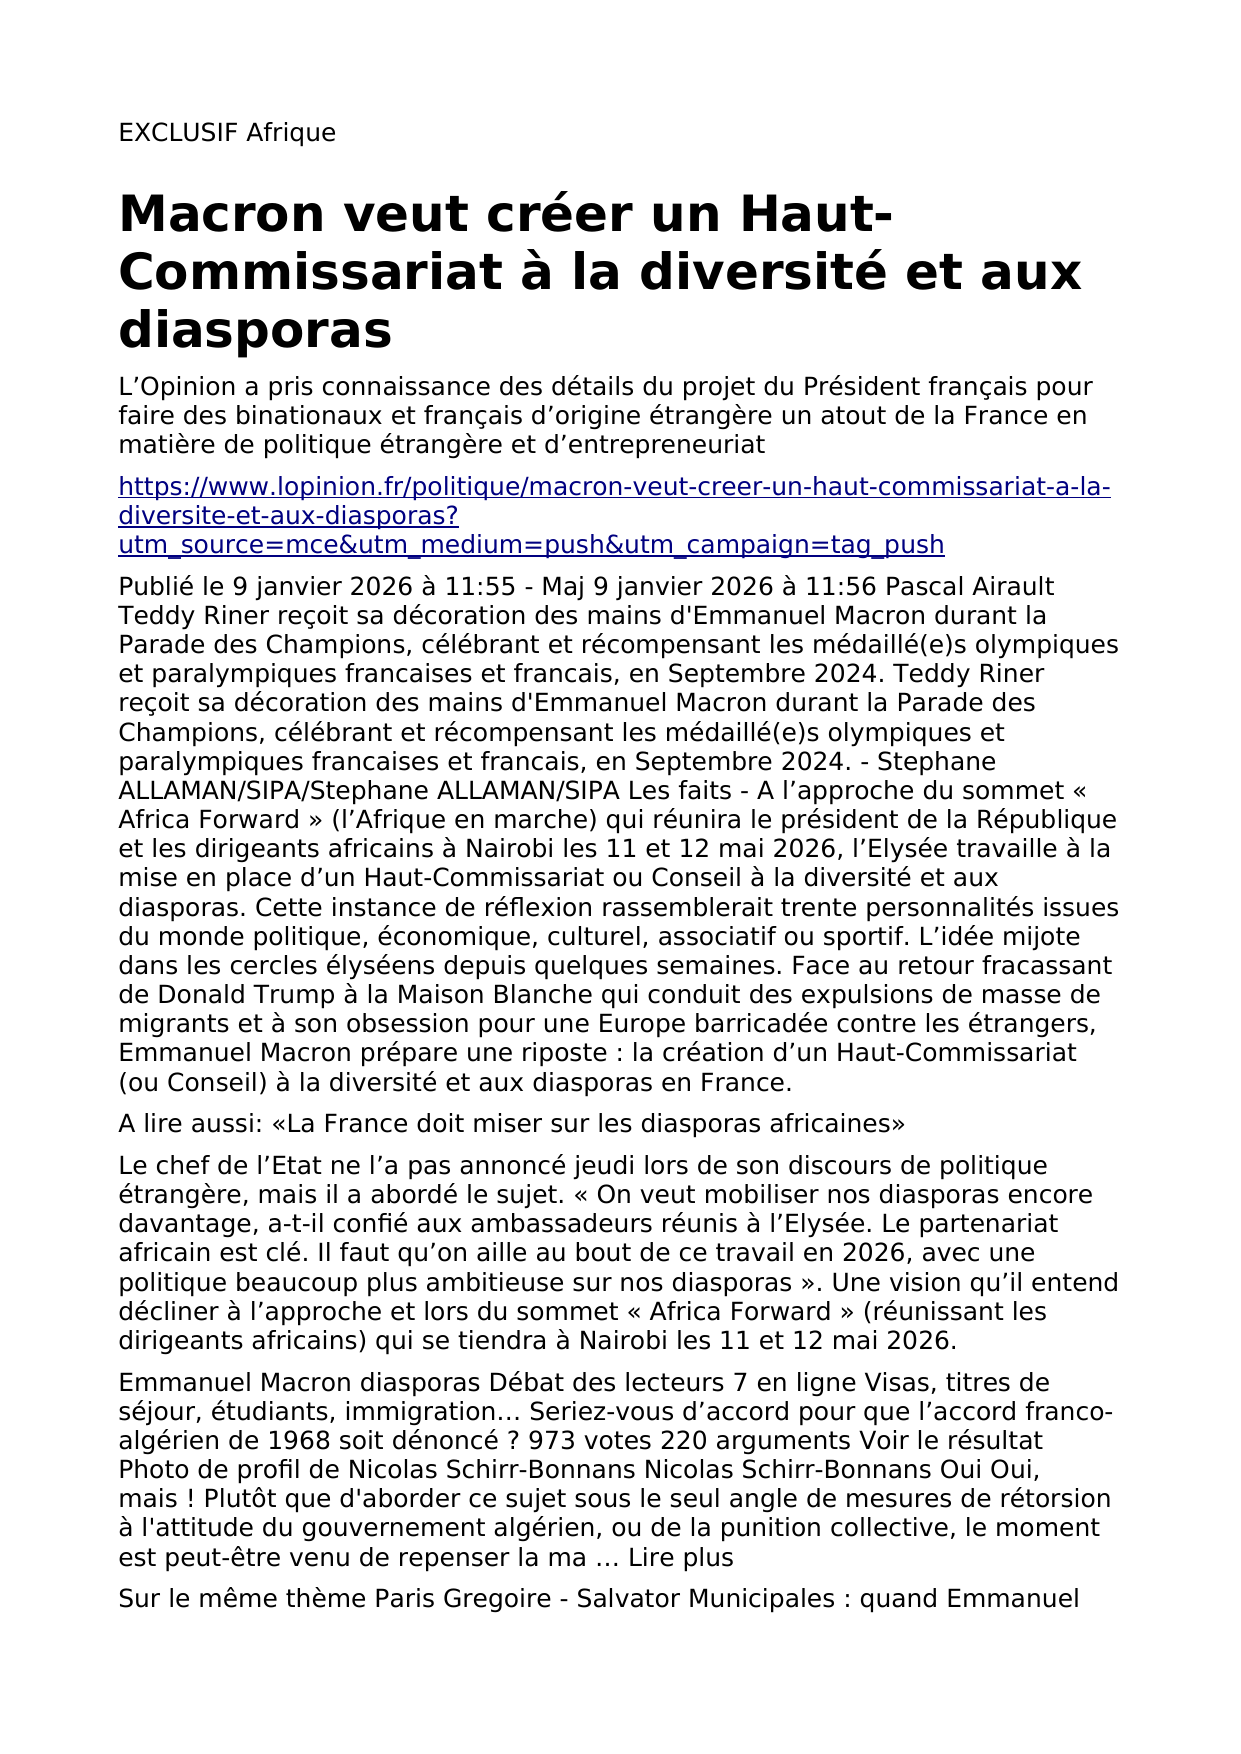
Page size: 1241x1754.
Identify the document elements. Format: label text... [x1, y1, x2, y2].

text https://www.lopinion.fr/politique/macron-veut-creer-un-haut-commissariat-a-la-diversite-et-aux-diasporas?utm_source=mce&utm_medium=push&utm_campaign=tag_push [118, 472, 1122, 559]
subtitle Macron veut créer un Haut-Commissariat à la diversité et aux diasporas [118, 185, 1122, 359]
text Le chef de l’Etat ne l’a pas annoncé jeudi lors de son discours de politique étrangère, mais il a abordé le sujet. « On veut mobiliser nos diasporas encore davantage, a-t-il confié aux ambassadeurs réunis à l’Elysée. Le partenariat africain est clé. Il faut qu’on aille au bout de ce travail en 2026, avec une politique beaucoup plus ambitieuse sur nos diasporas ». Une vision qu’il entend décliner à l’approche et lors du sommet « Africa Forward » (réunissant les dirigeants africains) qui se tiendra à Nairobi les 11 et 12 mai 2026. [118, 1151, 1122, 1355]
text Publié le 9 janvier 2026 à 11:55 - Maj 9 janvier 2026 à 11:56 Pascal Airault Teddy Riner reçoit sa décoration des mains d'Emmanuel Macron durant la Parade des Champions, célébrant et récompensant les médaillé(e)s olympiques et paralympiques francaises et francais, en Septembre 2024. Teddy Riner reçoit sa décoration des mains d'Emmanuel Macron durant la Parade des Champions, célébrant et récompensant les médaillé(e)s olympiques et paralympiques francaises et francais, en Septembre 2024. - Stephane ALLAMAN/SIPA/Stephane ALLAMAN/SIPA Les faits - A l’approche du sommet « Africa Forward » (l’Afrique en marche) qui réunira le président de la République et les dirigeants africains à Nairobi les 11 et 12 mai 2026, l’Elysée travaille à la mise en place d’un Haut-Commissariat ou Conseil à la diversité et aux diasporas. Cette instance de réflexion rassemblerait trente personnalités issues du monde politique, économique, culturel, associatif ou sportif. L’idée mijote dans les cercles élyséens depuis quelques semaines. Face au retour fracassant de Donald Trump à la Maison Blanche qui conduit des expulsions de masse de migrants et à son obsession pour une Europe barricadée contre les étrangers, Emmanuel Macron prépare une riposte : la création d’un Haut-Commissariat (ou Conseil) à la diversité et aux diasporas en France. [118, 572, 1122, 1097]
text L’Opinion a pris connaissance des détails du projet du Président français pour faire des binationaux et français d’origine étrangère un atout de la France en matière de politique étrangère et d’entrepreneuriat [118, 372, 1122, 459]
text A lire aussi: «La France doit miser sur les diasporas africaines» [118, 1109, 1122, 1139]
text Sur le même thème Paris Gregoire - Salvator Municipales : quand Emmanuel [118, 1584, 1122, 1614]
text Emmanuel Macron diasporas Débat des lecteurs 7 en ligne Visas, titres de séjour, étudiants, immigration… Seriez-vous d’accord pour que l’accord franco-algérien de 1968 soit dénoncé ? 973 votes 220 arguments Voir le résultat Photo de profil de Nicolas Schirr-Bonnans Nicolas Schirr-Bonnans Oui Oui, mais ! Plutôt que d'aborder ce sujet sous le seul angle de mesures de rétorsion à l'attitude du gouvernement algérien, ou de la punition collective, le moment est peut-être venu de repenser la ma … Lire plus [118, 1368, 1122, 1572]
text EXCLUSIF Afrique [118, 118, 1122, 147]
